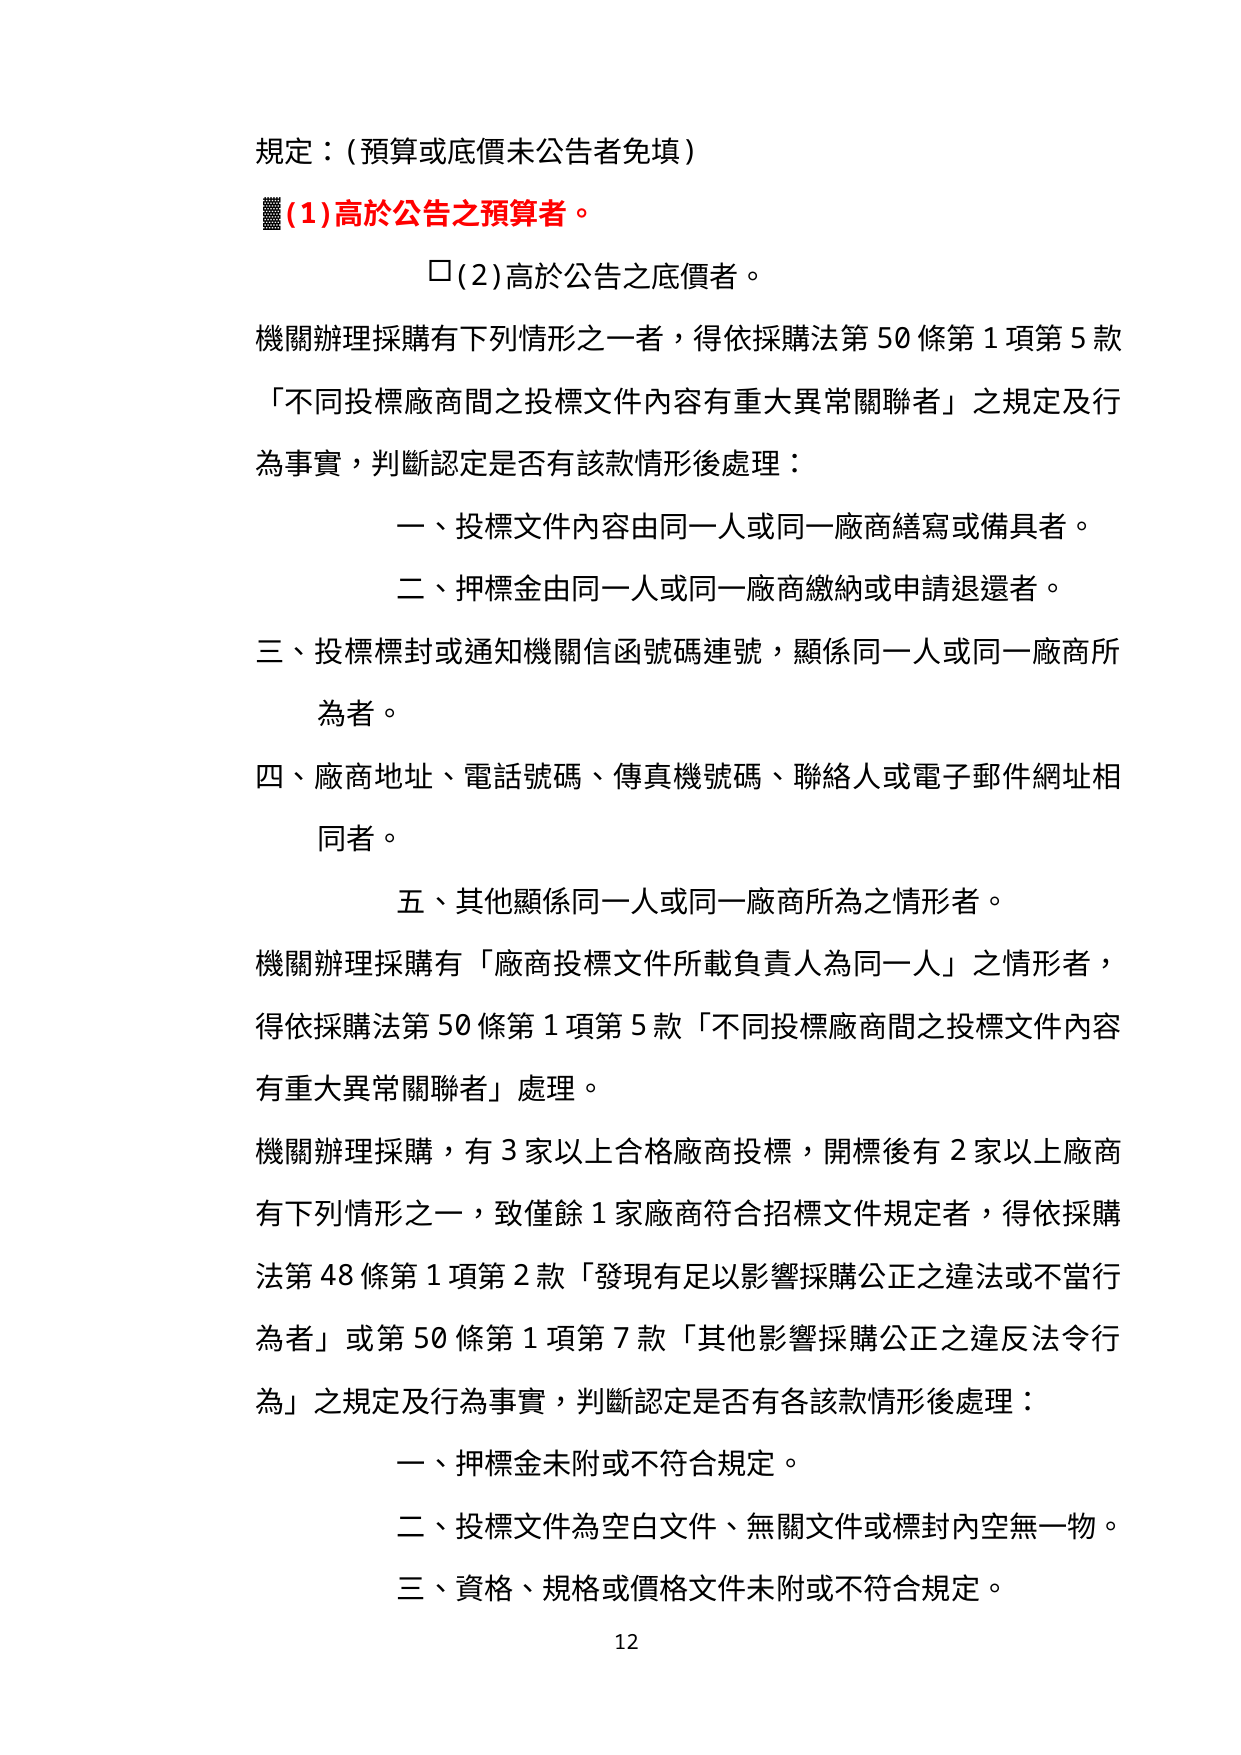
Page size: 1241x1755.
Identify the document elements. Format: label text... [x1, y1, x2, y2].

text 機關辦理採購，有3家以上合格廠商投標，開標後有2家以上廠商有下列情形之一，致僅餘1家廠商符合招標文件規定者，得依採購法第48條第1項第2款「發現有足以影響採購公正之違法或不當行為者」或第50條第1項第7款「其他影響採購公正之違反法令行為」之規定及行為事實，判斷認定是否有各該款情形後處理： [255, 1108, 1122, 1420]
text 二、投標文件為空白文件、無關文件或標封內空無一物。 [397, 1483, 1122, 1545]
text 二、押標金由同一人或同一廠商繳納或申請退還者。 [397, 545, 1122, 608]
text 四、廠商地址、電話號碼、傳真機號碼、聯絡人或電子郵件網址相同者。 [255, 733, 1122, 858]
text 機關辦理採購有「廠商投標文件所載負責人為同一人」之情形者，得依採購法第50條第1項第5款「不同投標廠商間之投標文件內容有重大異常關聯者」處理。 [255, 920, 1122, 1108]
text 五、其他顯係同一人或同一廠商所為之情形者。 [397, 858, 1122, 920]
text 一、投標文件內容由同一人或同一廠商繕寫或備具者。 [397, 483, 1122, 545]
text ▓(1)高於公告之預算者。 [263, 170, 1122, 233]
text (2)高於公告之底價者。 [287, 233, 1122, 295]
text 規定：(預算或底價未公告者免填) [255, 108, 1122, 170]
text 一、押標金未附或不符合規定。 [397, 1420, 1122, 1483]
text 機關辦理採購有下列情形之一者，得依採購法第50條第1項第5款「不同投標廠商間之投標文件內容有重大異常關聯者」之規定及行為事實，判斷認定是否有該款情形後處理： [255, 295, 1122, 483]
text 三、投標標封或通知機關信函號碼連號，顯係同一人或同一廠商所為者。 [255, 608, 1122, 733]
text 三、資格、規格或價格文件未附或不符合規定。 [397, 1545, 1122, 1608]
